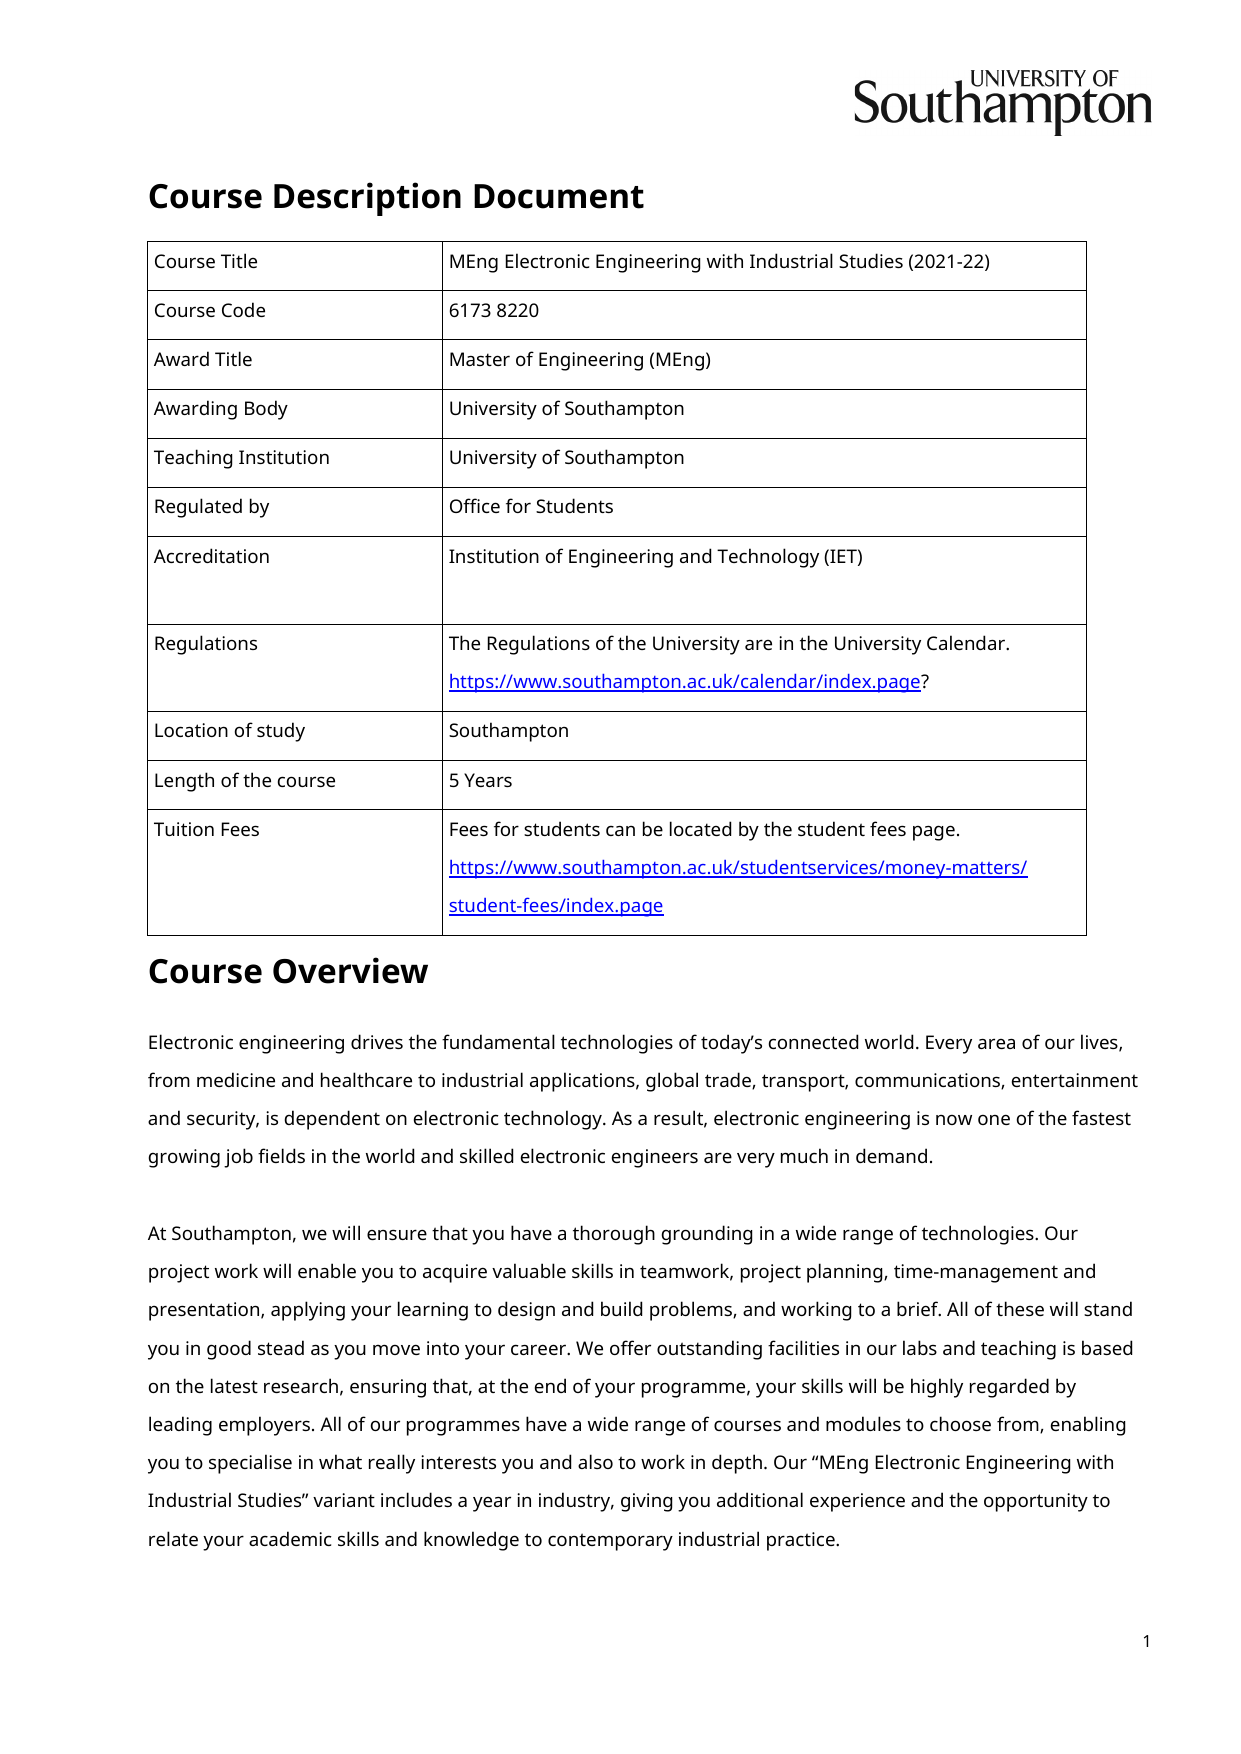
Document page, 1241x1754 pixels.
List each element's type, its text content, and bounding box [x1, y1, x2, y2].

table_cell Tuition Fees [148, 810, 442, 935]
table_cell 5 Years [443, 761, 1086, 809]
table_cell 6173 8220 [443, 291, 1086, 339]
table_header Course Title [148, 242, 442, 290]
table_cell University of Southampton [443, 390, 1086, 438]
table_cell Master of Engineering (MEng) [443, 340, 1086, 388]
subtitle Course Description Document [148, 173, 1152, 218]
text Electronic engineering drives the fundamental technologies of today’s connected world. Every area of our lives, from medicine and healthcare to industrial applications, global trade, transport, communications, entertainment and security, is dependent on electronic technology. As a result, electronic engineering is now one of the fastest growing job fields in the world and skilled electronic engineers are very much in demand. At Southampton, we will ensure that you have a thorough grounding in a wide range of technologies. Our project work will enable you to acquire valuable skills in teamwork, project planning, time-management and presentation, applying your learning to design and build problems, and working to a brief. All of these will stand you in good stead as you move into your career. We offer outstanding facilities in our labs and teaching is based on the latest research, ensuring that, at the end of your programme, your skills will be highly regarded by leading employers. All of our programmes have a wide range of courses and modules to choose from, enabling you to specialise in what really interests you and also to work in depth. Our “MEng Electronic Engineering with Industrial Studies” variant includes a year in industry, giving you additional experience and the opportunity to relate your academic skills and knowledge to contemporary industrial practice. [148, 1029, 1145, 1551]
table_cell University of Southampton [443, 439, 1086, 487]
table_cell Fees for students can be located by the student fees page. https://www.southampton.ac.uk/studentservices/money-matters/student-fees/index.page [443, 810, 1086, 935]
table_cell Institution of Engineering and Technology (IET) [443, 537, 1086, 623]
table_cell Awarding Body [148, 390, 442, 438]
table_cell Regulations [148, 625, 442, 711]
table_cell The Regulations of the University are in the University Calendar. https://www.southampton.ac.uk/calendar/index.page? [443, 625, 1086, 711]
table_cell Award Title [148, 340, 442, 388]
table_cell Course Code [148, 291, 442, 339]
table_cell Teaching Institution [148, 439, 442, 487]
table_cell Regulated by [148, 488, 442, 536]
table_cell Southampton [443, 712, 1086, 760]
table_cell Office for Students [443, 488, 1086, 536]
subtitle Course Overview [148, 948, 1152, 994]
table_header MEng Electronic Engineering with Industrial Studies (2021-22) [443, 242, 1086, 290]
table_cell Accreditation [148, 537, 442, 623]
table_cell Location of study [148, 712, 442, 760]
table_cell Length of the course [148, 761, 442, 809]
